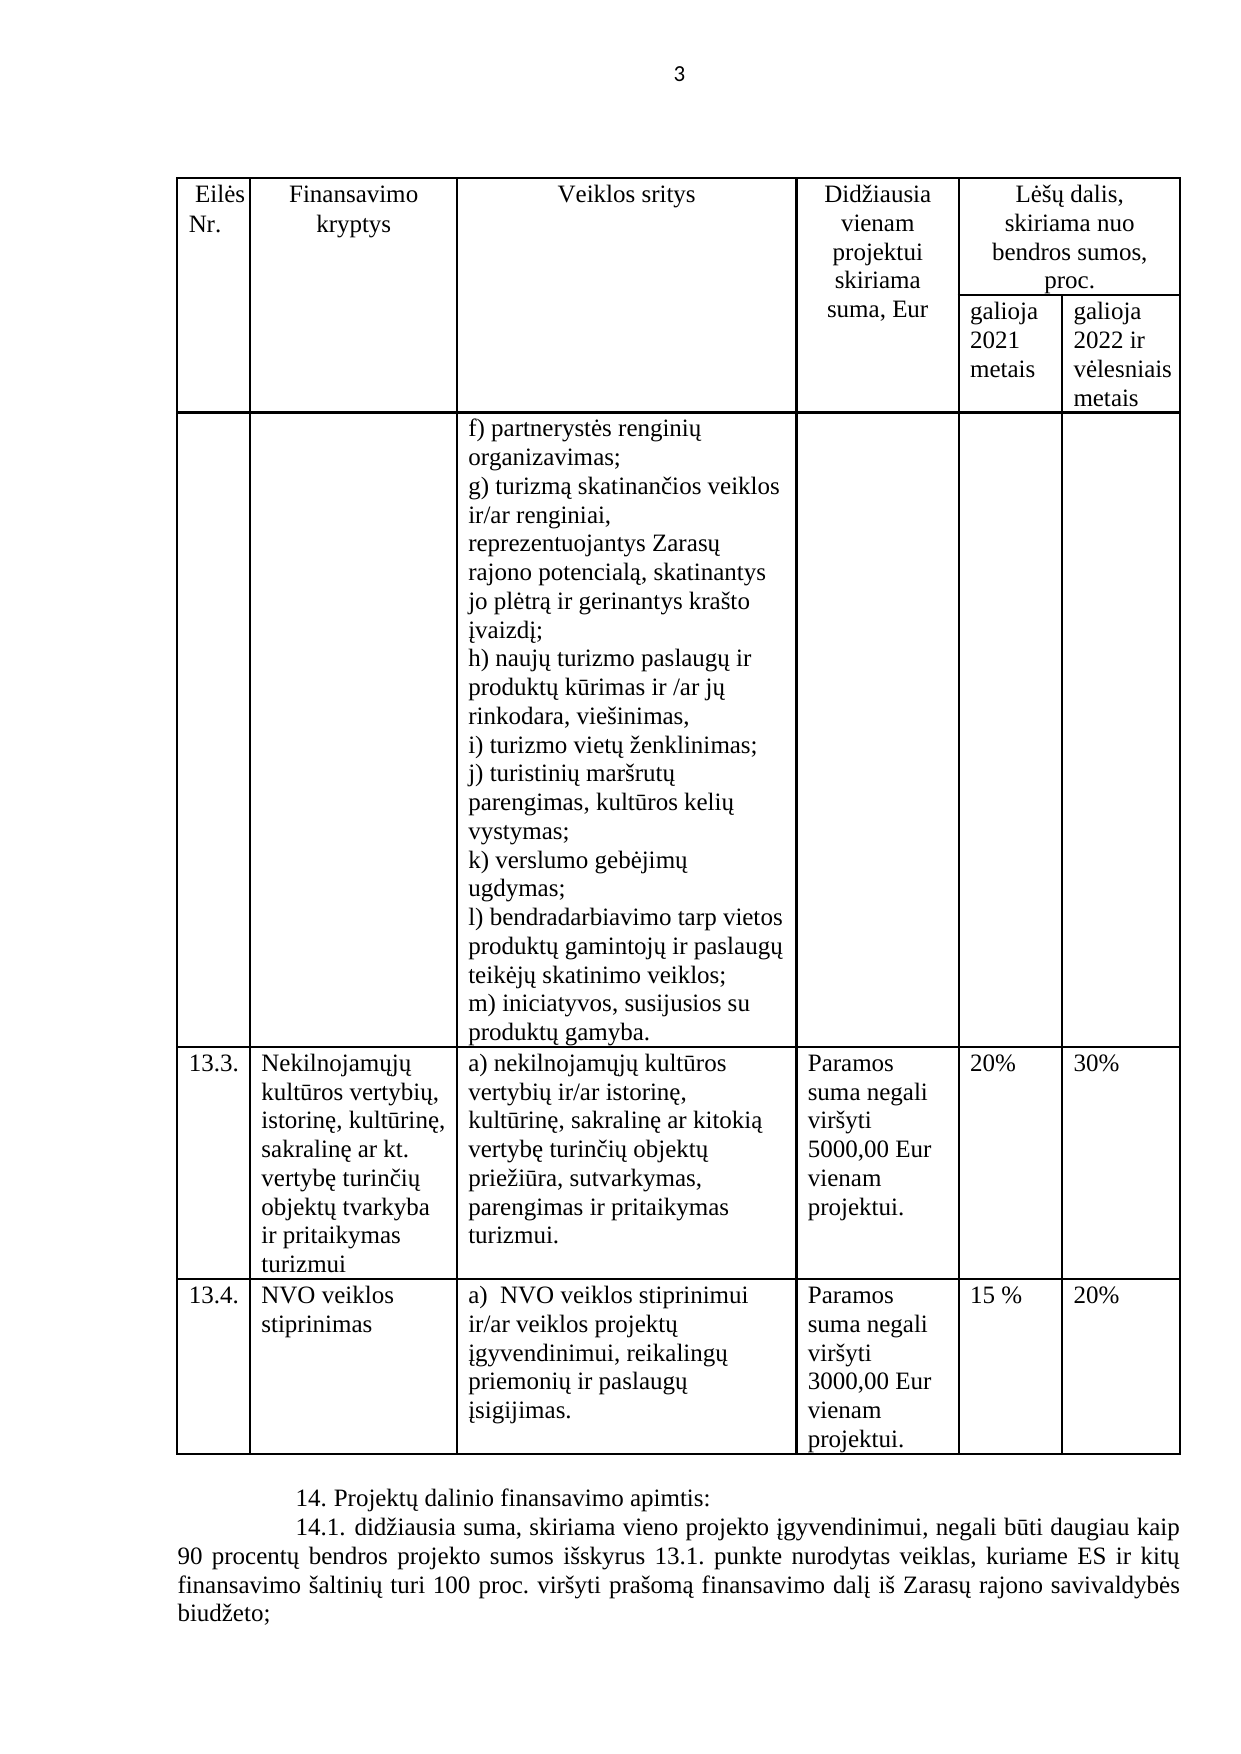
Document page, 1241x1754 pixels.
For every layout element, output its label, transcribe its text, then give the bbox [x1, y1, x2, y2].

table_cell Paramos suma negali viršyti 3000,00 Eur vienam projektui. [798, 1280, 958, 1453]
table_cell 30% [1063, 1048, 1179, 1278]
table_cell a) nekilnojamųjų kultūros vertybių ir/ar istorinę, kultūrinę, sakralinę ar kitokią vertybę turinčių objektų priežiūra, sutvarkymas, parengimas ir pritaikymas turizmui. [458, 1048, 795, 1278]
table_cell galioja 2022 ir vėlesniais metais [1063, 296, 1179, 411]
table_header Eilės Nr. [178, 179, 249, 411]
table_cell [1063, 414, 1179, 1046]
table_cell 20% [1063, 1280, 1179, 1453]
table_cell 20% [960, 1048, 1061, 1278]
table_cell 15 % [960, 1280, 1061, 1453]
table_cell [178, 414, 249, 1046]
table_header Lėšų dalis, skiriama nuo bendros sumos, proc. [960, 179, 1179, 294]
table_cell [960, 414, 1061, 1046]
table_cell f) partnerystės renginių organizavimas; g) turizmą skatinančios veiklos ir/ar renginiai, reprezentuojantys Zarasų rajono potencialą, skatinantys jo plėtrą ir gerinantys krašto įvaizdį; h) naujų turizmo paslaugų ir produktų kūrimas ir /ar jų rinkodara, viešinimas, i) turizmo vietų ženklinimas; j) turistinių maršrutų parengimas, kultūros kelių vystymas; k) verslumo gebėjimų ugdymas; l) bendradarbiavimo tarp vietos produktų gamintojų ir paslaugų teikėjų skatinimo veiklos; m) iniciatyvos, susijusios su produktų gamyba. [458, 414, 795, 1046]
table_cell NVO veiklos stiprinimas [251, 1280, 456, 1453]
table_cell Nekilnojamųjų kultūros vertybių, istorinę, kultūrinę, sakralinę ar kt. vertybę turinčių objektų tvarkyba ir pritaikymas turizmui [251, 1048, 456, 1278]
table_cell Paramos suma negali viršyti 5000,00 Eur vienam projektui. [798, 1048, 958, 1278]
table_cell a) NVO veiklos stiprinimui ir/ar veiklos projektų įgyvendinimui, reikalingų priemonių ir paslaugų įsigijimas. [458, 1280, 795, 1453]
table_header Finansavimo kryptys [251, 179, 456, 411]
table_cell galioja 2021 metais [960, 296, 1061, 411]
text 14.1. didžiausia suma, skiriama vieno projekto įgyvendinimui, negali būti daugiau kaip 90 procentų bendros projekto sumos išskyrus 13.1. punkte nurodytas veiklas, kuriame ES ir kitų finansavimo šaltinių turi 100 proc. viršyti prašomą finansavimo dalį iš Zarasų rajono savivaldybės biudžeto; [177, 1512, 1181, 1627]
table_header Didžiausia vienam projektui skiriama suma, Eur [798, 179, 958, 411]
table_cell 13.3. [178, 1048, 249, 1278]
table_cell [798, 414, 958, 1046]
text 14. Projektų dalinio finansavimo apimtis: [177, 1483, 1181, 1512]
table_header Veiklos sritys [458, 179, 795, 411]
table_cell [251, 414, 456, 1046]
table_cell 13.4. [178, 1280, 249, 1453]
